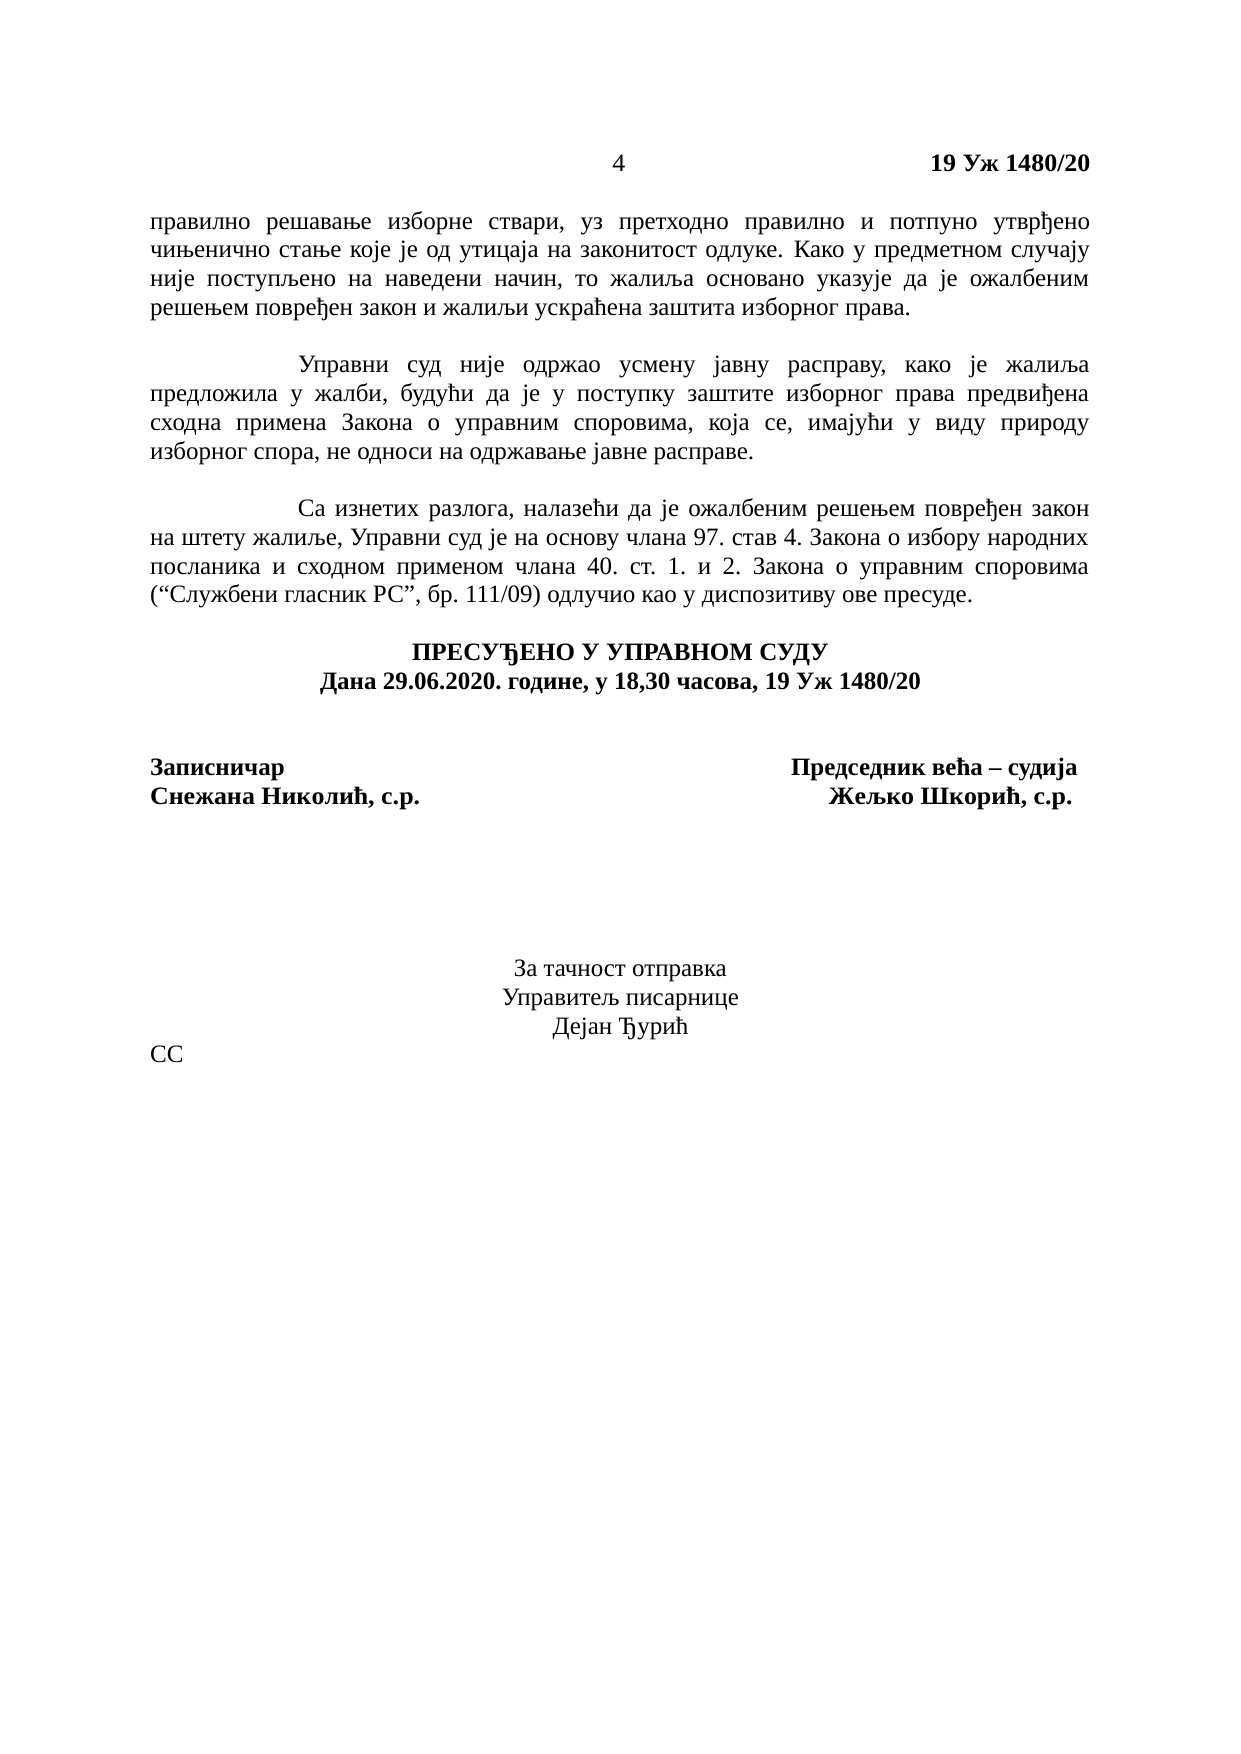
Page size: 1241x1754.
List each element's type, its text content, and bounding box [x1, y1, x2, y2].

text Управни суд није одржао усмену јавну расправу, како је жалиља предложила у жалби, будући да је у поступку заштите изборног права предвиђена сходна примена Закона о управним споровима, која се, имајући у виду природу изборног спора, не односи на одржавање јавне расправе. [150, 349, 1090, 464]
text Са изнетих разлога, налазећи да је ожалбеним решењем повређен закон на штету жалиље, Управни суд је на основу члана 97. став 4. Закона о избору народних посланика и сходном применом члана 40. ст. 1. и 2. Закона о управним споровима (“Службени гласник РС”, бр. 111/09) одлучио као у диспозитиву ове пресуде. [150, 493, 1090, 608]
text За тачност отправка [150, 953, 1090, 982]
text Записничар Председник већа – судија [150, 752, 1090, 781]
text Дана 29.06.2020. године, у 18,30 часова, 19 Уж 1480/20 [150, 666, 1090, 694]
text СС [150, 1039, 1090, 1068]
text Дејан Ђурић [150, 1011, 1090, 1039]
text правилно решавање изборне ствари, уз претходно правилно и потпуно утврђено чињенично стање које је од утицаја на законитост одлуке. Како у предметном случају није поступљено на наведени начин, то жалиља основано указује да је ожалбеним решењем повређен закон и жалиљи ускраћена заштита изборног права. [150, 206, 1090, 321]
text Снежана Николић, с.р. Жељко Шкорић, с.р. [150, 781, 1090, 809]
text Управитељ писарнице [150, 982, 1090, 1011]
text ПРЕСУЂЕНО У УПРАВНОМ СУДУ [150, 637, 1090, 666]
